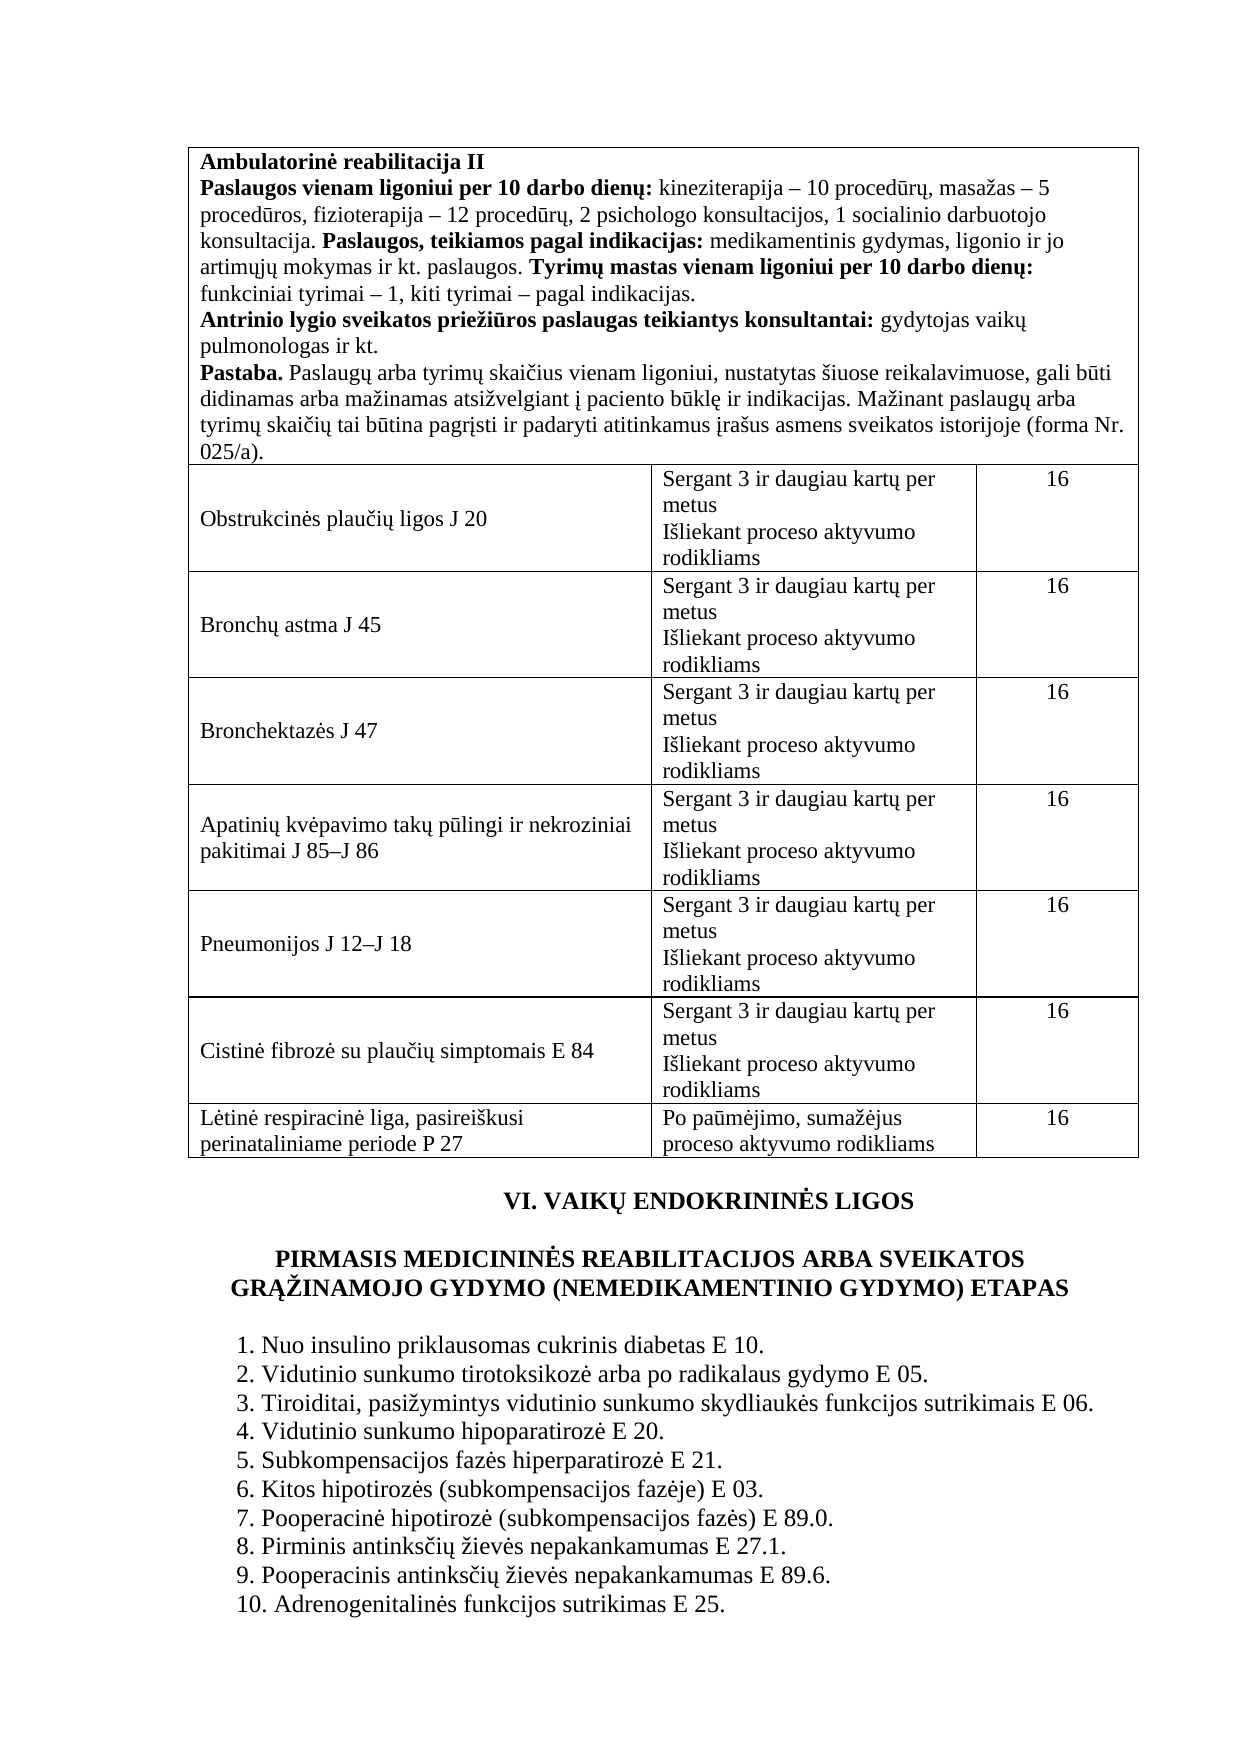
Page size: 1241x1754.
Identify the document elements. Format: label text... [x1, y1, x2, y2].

table_cell Sergant 3 ir daugiau kartų per metus Išliekant proceso aktyvumo rodikliams [652, 678, 976, 783]
table_cell Sergant 3 ir daugiau kartų per metus Išliekant proceso aktyvumo rodikliams [652, 998, 976, 1103]
table_cell Sergant 3 ir daugiau kartų per metus Išliekant proceso aktyvumo rodikliams [652, 572, 976, 677]
text 8. Pirminis antinksčių žievės nepakankamumas E 27.1. [177, 1531, 1122, 1560]
table_cell Ambulatorinė reabilitacija II Paslaugos vienam ligoniui per 10 darbo dienų: kineziterapija – 10 procedūrų, masažas – 5 procedūros, fizioterapija – 12 procedūrų, 2 psichologo konsultacijos, 1 socialinio darbuotojo konsultacija. Paslaugos, teikiamos pagal indikacijas: medikamentinis gydymas, ligonio ir jo artimųjų mokymas ir kt. paslaugos. Tyrimų mastas vienam ligoniui per 10 darbo dienų: funkciniai tyrimai – 1, kiti tyrimai – pagal indikacijas. Antrinio lygio sveikatos priežiūros paslaugas teikiantys konsultantai: gydytojas vaikų pulmonologas ir kt. Pastaba. Paslaugų arba tyrimų skaičius vienam ligoniui, nustatytas šiuose reikalavimuose, gali būti didinamas arba mažinamas atsižvelgiant į paciento būklę ir indikacijas. Mažinant paslaugų arba tyrimų skaičių tai būtina pagrįsti ir padaryti atitinkamus įrašus asmens sveikatos istorijoje (forma Nr. 025/a). [189, 148, 1138, 464]
text 4. Vidutinio sunkumo hipoparatirozė E 20. [177, 1416, 1122, 1445]
table_cell Apatinių kvėpavimo takų pūlingi ir nekroziniai pakitimai J 85–J 86 [189, 785, 651, 890]
text 7. Pooperacinė hipotirozė (subkompensacijos fazės) E 89.0. [177, 1503, 1122, 1531]
table_cell Po paūmėjimo, sumažėjus proceso aktyvumo rodikliams [652, 1104, 976, 1157]
table_cell Sergant 3 ir daugiau kartų per metus Išliekant proceso aktyvumo rodikliams [652, 465, 976, 571]
table_cell Bronchų astma J 45 [189, 572, 651, 677]
table_cell 16 [977, 785, 1138, 890]
text VI. Vaikų endokrininės ligos [295, 1186, 1122, 1215]
text 10. Adrenogenitalinės funkcijos sutrikimas E 25. [177, 1589, 1122, 1618]
table_cell Lėtinė respiracinė liga, pasireiškusi perinataliniame periode P 27 [189, 1104, 651, 1157]
table_cell 16 [977, 891, 1138, 996]
table_cell 16 [977, 1104, 1138, 1157]
table_cell Obstrukcinės plaučių ligos J 20 [189, 465, 651, 571]
table_cell 16 [977, 678, 1138, 783]
text 6. Kitos hipotirozės (subkompensacijos fazėje) E 03. [177, 1474, 1122, 1503]
table_cell 16 [977, 572, 1138, 677]
table_cell Sergant 3 ir daugiau kartų per metus Išliekant proceso aktyvumo rodikliams [652, 785, 976, 890]
text 9. Pooperacinis antinksčių žievės nepakankamumas E 89.6. [177, 1560, 1122, 1589]
table_cell Pneumonijos J 12–J 18 [189, 891, 651, 996]
table_cell Bronchektazės J 47 [189, 678, 651, 783]
text 2. Vidutinio sunkumo tirotoksikozė arba po radikalaus gydymo E 05. [177, 1359, 1122, 1388]
text 3. Tiroiditai, pasižymintys vidutinio sunkumo skydliaukės funkcijos sutrikimais E 06. [177, 1388, 1122, 1416]
text 5. Subkompensacijos fazės hiperparatirozė E 21. [177, 1445, 1122, 1474]
subtitle PIRMASIS MEDICININĖS REABILITACIJOS arba Sveikatos Grąžinamojo Gydymo (nemedikamentinio gydymo) ETAPAS [177, 1244, 1122, 1301]
text 1. Nuo insulino priklausomas cukrinis diabetas E 10. [177, 1330, 1122, 1359]
table_cell 16 [977, 998, 1138, 1103]
table_cell Sergant 3 ir daugiau kartų per metus Išliekant proceso aktyvumo rodikliams [652, 891, 976, 996]
table_cell 16 [977, 465, 1138, 571]
table_cell Cistinė fibrozė su plaučių simptomais E 84 [189, 998, 651, 1103]
